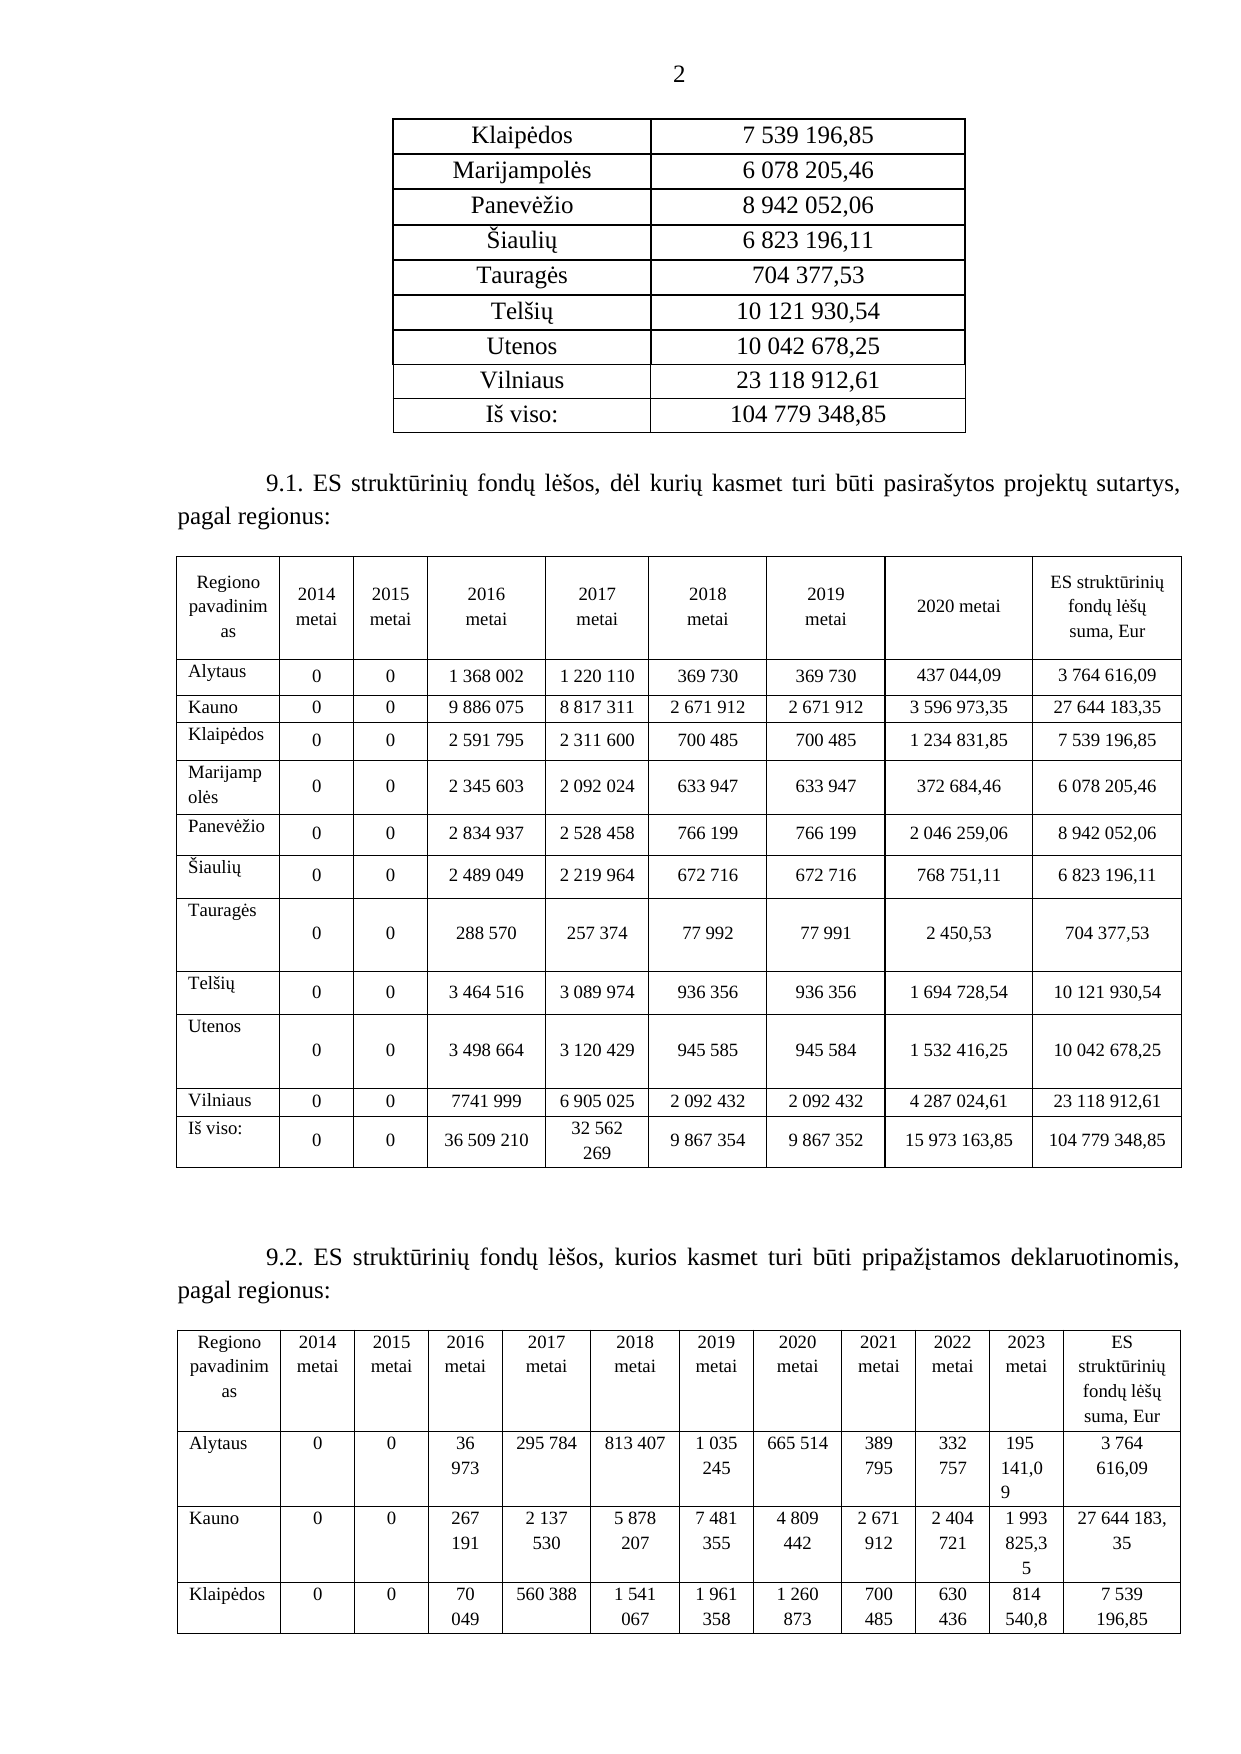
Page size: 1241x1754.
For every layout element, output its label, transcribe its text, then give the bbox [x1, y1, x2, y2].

table_cell 814 540,8 [990, 1583, 1063, 1633]
table_header 2018 metai [649, 557, 766, 658]
table_cell Panevėžio [394, 190, 650, 223]
table_cell 6 823 196,11 [652, 226, 964, 258]
table_cell 295 784 [503, 1432, 590, 1506]
table_cell 32 562 269 [546, 1117, 648, 1167]
table_cell 672 716 [767, 856, 884, 898]
table_header 2023 metai [990, 1331, 1063, 1431]
table_cell Vilniaus [394, 365, 650, 398]
table_cell 195 141,09 [990, 1432, 1063, 1506]
table_cell 7741 999 [428, 1089, 545, 1116]
table_cell 813 407 [591, 1432, 679, 1506]
table_cell 36 973 [429, 1432, 502, 1506]
table_cell 369 730 [767, 660, 884, 695]
table_cell 0 [355, 1432, 428, 1506]
table_cell 1 961 358 [680, 1583, 753, 1633]
table_cell 0 [280, 696, 353, 722]
table_cell 0 [354, 856, 427, 898]
table_cell 6 078 205,46 [1033, 761, 1181, 814]
table_header Regiono pavadinimas [177, 557, 279, 658]
table_cell 3 120 429 [546, 1015, 648, 1087]
table_header 2014 metai [281, 1331, 354, 1431]
table_cell Telšių [177, 972, 279, 1014]
table_cell 6 905 025 [546, 1089, 648, 1116]
table_cell 1 220 110 [546, 660, 648, 695]
table_cell 0 [280, 1015, 353, 1087]
table_cell 36 509 210 [428, 1117, 545, 1167]
table_cell 2 591 795 [428, 723, 545, 760]
table_cell Utenos [394, 331, 650, 364]
table_cell Marijampolės [394, 155, 650, 188]
table_header 2018 metai [591, 1331, 679, 1431]
table_cell Klaipėdos [178, 1583, 280, 1633]
table_cell 0 [354, 1117, 427, 1167]
table_cell Telšių [394, 296, 650, 329]
table_cell 0 [281, 1583, 354, 1633]
table_header Regiono pavadinimas [178, 1331, 280, 1431]
table_cell 1 035 245 [680, 1432, 753, 1506]
table_cell 1 260 873 [754, 1583, 841, 1633]
table_cell Panevėžio [177, 815, 279, 854]
table_cell 2 528 458 [546, 815, 648, 854]
table_cell 1 532 416,25 [886, 1015, 1032, 1087]
table_cell 700 485 [767, 723, 884, 760]
table_cell 2 092 432 [767, 1089, 884, 1116]
table_cell 0 [280, 723, 353, 760]
table_cell 10 121 930,54 [1033, 972, 1181, 1014]
table_cell Marijampolės [177, 761, 279, 814]
table_header 2016 metai [428, 557, 545, 658]
table_cell 77 992 [649, 899, 766, 971]
table_cell 10 042 678,25 [652, 331, 964, 364]
table_cell 2 092 024 [546, 761, 648, 814]
table_cell 332 757 [916, 1432, 989, 1506]
table_cell 2 219 964 [546, 856, 648, 898]
table_cell 23 118 912,61 [651, 365, 965, 398]
table_cell 4 287 024,61 [886, 1089, 1032, 1116]
table_cell 257 374 [546, 899, 648, 971]
table_cell 2 404 721 [916, 1507, 989, 1582]
table_cell Tauragės [177, 899, 279, 971]
table_cell 945 584 [767, 1015, 884, 1087]
table_cell 2 137 530 [503, 1507, 590, 1582]
table_cell 0 [355, 1507, 428, 1582]
table_cell 9 867 352 [767, 1117, 884, 1167]
table_cell Utenos [177, 1015, 279, 1087]
table_cell 766 199 [767, 815, 884, 854]
table_header 2019 metai [767, 557, 884, 658]
table_cell 936 356 [649, 972, 766, 1014]
table_cell 1 368 002 [428, 660, 545, 695]
table_cell Iš viso: [177, 1117, 279, 1167]
table_cell 23 118 912,61 [1033, 1089, 1181, 1116]
table_cell Tauragės [394, 261, 650, 294]
table_cell 0 [354, 761, 427, 814]
table_header 2017 metai [546, 557, 648, 658]
table_cell 5 878 207 [591, 1507, 679, 1582]
table_cell 27 644 183,35 [1064, 1507, 1180, 1582]
table_cell 6 823 196,11 [1033, 856, 1181, 898]
table_cell 10 042 678,25 [1033, 1015, 1181, 1087]
table_cell 15 973 163,85 [886, 1117, 1032, 1167]
table_cell Alytaus [178, 1432, 280, 1506]
table_cell 0 [354, 1015, 427, 1087]
table_cell 8 942 052,06 [1033, 815, 1181, 854]
table_cell 70 049 [429, 1583, 502, 1633]
table_cell 9 867 354 [649, 1117, 766, 1167]
table_cell 77 991 [767, 899, 884, 971]
table_cell 936 356 [767, 972, 884, 1014]
table_cell 7 539 196,85 [1033, 723, 1181, 760]
text 9.2. ES struktūrinių fondų lėšos, kurios kasmet turi būti pripažįstamos deklaruotinomis, pagal regionus: [177, 1242, 1181, 1304]
table_cell 0 [281, 1507, 354, 1582]
table_cell 3 498 664 [428, 1015, 545, 1087]
table_cell 1 234 831,85 [886, 723, 1032, 760]
table_cell 633 947 [649, 761, 766, 814]
table_cell 1 694 728,54 [886, 972, 1032, 1014]
table_cell 372 684,46 [886, 761, 1032, 814]
table_cell 8 817 311 [546, 696, 648, 722]
table_cell 3 464 516 [428, 972, 545, 1014]
table_cell 0 [280, 1117, 353, 1167]
table_cell 704 377,53 [652, 261, 964, 294]
table_cell 10 121 930,54 [652, 296, 964, 329]
table_cell 0 [355, 1583, 428, 1633]
table_cell 3 764 616,09 [1064, 1432, 1180, 1506]
table_cell 2 092 432 [649, 1089, 766, 1116]
table_cell 0 [354, 899, 427, 971]
table_cell Iš viso: [394, 399, 650, 432]
table_cell 700 485 [842, 1583, 915, 1633]
table_cell 2 311 600 [546, 723, 648, 760]
table_cell 2 489 049 [428, 856, 545, 898]
table_cell 0 [280, 1089, 353, 1116]
table_cell 1 541 067 [591, 1583, 679, 1633]
table_cell 2 046 259,06 [886, 815, 1032, 854]
table_cell Vilniaus [177, 1089, 279, 1116]
table_cell 104 779 348,85 [651, 399, 965, 432]
table_cell 945 585 [649, 1015, 766, 1087]
table_header 2021 metai [842, 1331, 915, 1431]
table_header 2020 metai [754, 1331, 841, 1431]
table_cell Šiaulių [177, 856, 279, 898]
table_cell 0 [280, 899, 353, 971]
table_cell 0 [280, 815, 353, 854]
table_cell 768 751,11 [886, 856, 1032, 898]
table_cell 2 671 912 [649, 696, 766, 722]
text 9.1. ES struktūrinių fondų lėšos, dėl kurių kasmet turi būti pasirašytos projektų sutartys, pagal regionus: [177, 468, 1181, 530]
table_header 2017 metai [503, 1331, 590, 1431]
table_cell 3 764 616,09 [1033, 660, 1181, 695]
table_cell 4 809 442 [754, 1507, 841, 1582]
table_cell 3 089 974 [546, 972, 648, 1014]
table_cell 437 044,09 [886, 660, 1032, 695]
table_cell 0 [354, 972, 427, 1014]
table_cell Alytaus [177, 660, 279, 695]
table_header 2015 metai [355, 1331, 428, 1431]
table_cell 1 993 825,35 [990, 1507, 1063, 1582]
table_cell Šiaulių [394, 226, 650, 258]
table_header 2022 metai [916, 1331, 989, 1431]
table_cell Klaipėdos [394, 120, 650, 153]
table_cell 0 [280, 856, 353, 898]
table_cell 3 596 973,35 [886, 696, 1032, 722]
table_cell Klaipėdos [177, 723, 279, 760]
table_header 2020 metai [886, 557, 1032, 658]
table_cell 7 481 355 [680, 1507, 753, 1582]
table_cell 0 [354, 723, 427, 760]
table_cell 2 671 912 [767, 696, 884, 722]
table_cell 8 942 052,06 [652, 190, 964, 223]
table_header 2015 metai [354, 557, 427, 658]
table_cell 104 779 348,85 [1033, 1117, 1181, 1167]
table_header ES struktūrinių fondų lėšų suma, Eur [1033, 557, 1181, 658]
table_cell 0 [281, 1432, 354, 1506]
table_cell 267 191 [429, 1507, 502, 1582]
table_cell 630 436 [916, 1583, 989, 1633]
table_cell 0 [280, 660, 353, 695]
table_cell 2 450,53 [886, 899, 1032, 971]
table_cell 560 388 [503, 1583, 590, 1633]
table_cell 0 [354, 815, 427, 854]
table_cell 672 716 [649, 856, 766, 898]
table_cell 7 539 196,85 [652, 120, 964, 153]
table_cell 704 377,53 [1033, 899, 1181, 971]
table_cell 0 [354, 660, 427, 695]
table_cell 0 [354, 696, 427, 722]
table_cell 288 570 [428, 899, 545, 971]
table_cell 6 078 205,46 [652, 155, 964, 188]
table_cell 389 795 [842, 1432, 915, 1506]
table_header 2019 metai [680, 1331, 753, 1431]
table_cell 27 644 183,35 [1033, 696, 1181, 722]
table_cell 633 947 [767, 761, 884, 814]
table_cell 0 [280, 972, 353, 1014]
table_header 2016 metai [429, 1331, 502, 1431]
table_header ES struktūrinių fondų lėšų suma, Eur [1064, 1331, 1180, 1431]
table_cell 2 671 912 [842, 1507, 915, 1582]
table_cell 0 [280, 761, 353, 814]
table_cell 2 834 937 [428, 815, 545, 854]
table_header 2014 metai [280, 557, 353, 658]
table_cell 665 514 [754, 1432, 841, 1506]
table_cell Kauno [177, 696, 279, 722]
table_cell Kauno [178, 1507, 280, 1582]
table_cell 7 539 196,85 [1064, 1583, 1180, 1633]
table_cell 766 199 [649, 815, 766, 854]
table_cell 9 886 075 [428, 696, 545, 722]
table_cell 700 485 [649, 723, 766, 760]
table_cell 0 [354, 1089, 427, 1116]
table_cell 2 345 603 [428, 761, 545, 814]
table_cell 369 730 [649, 660, 766, 695]
